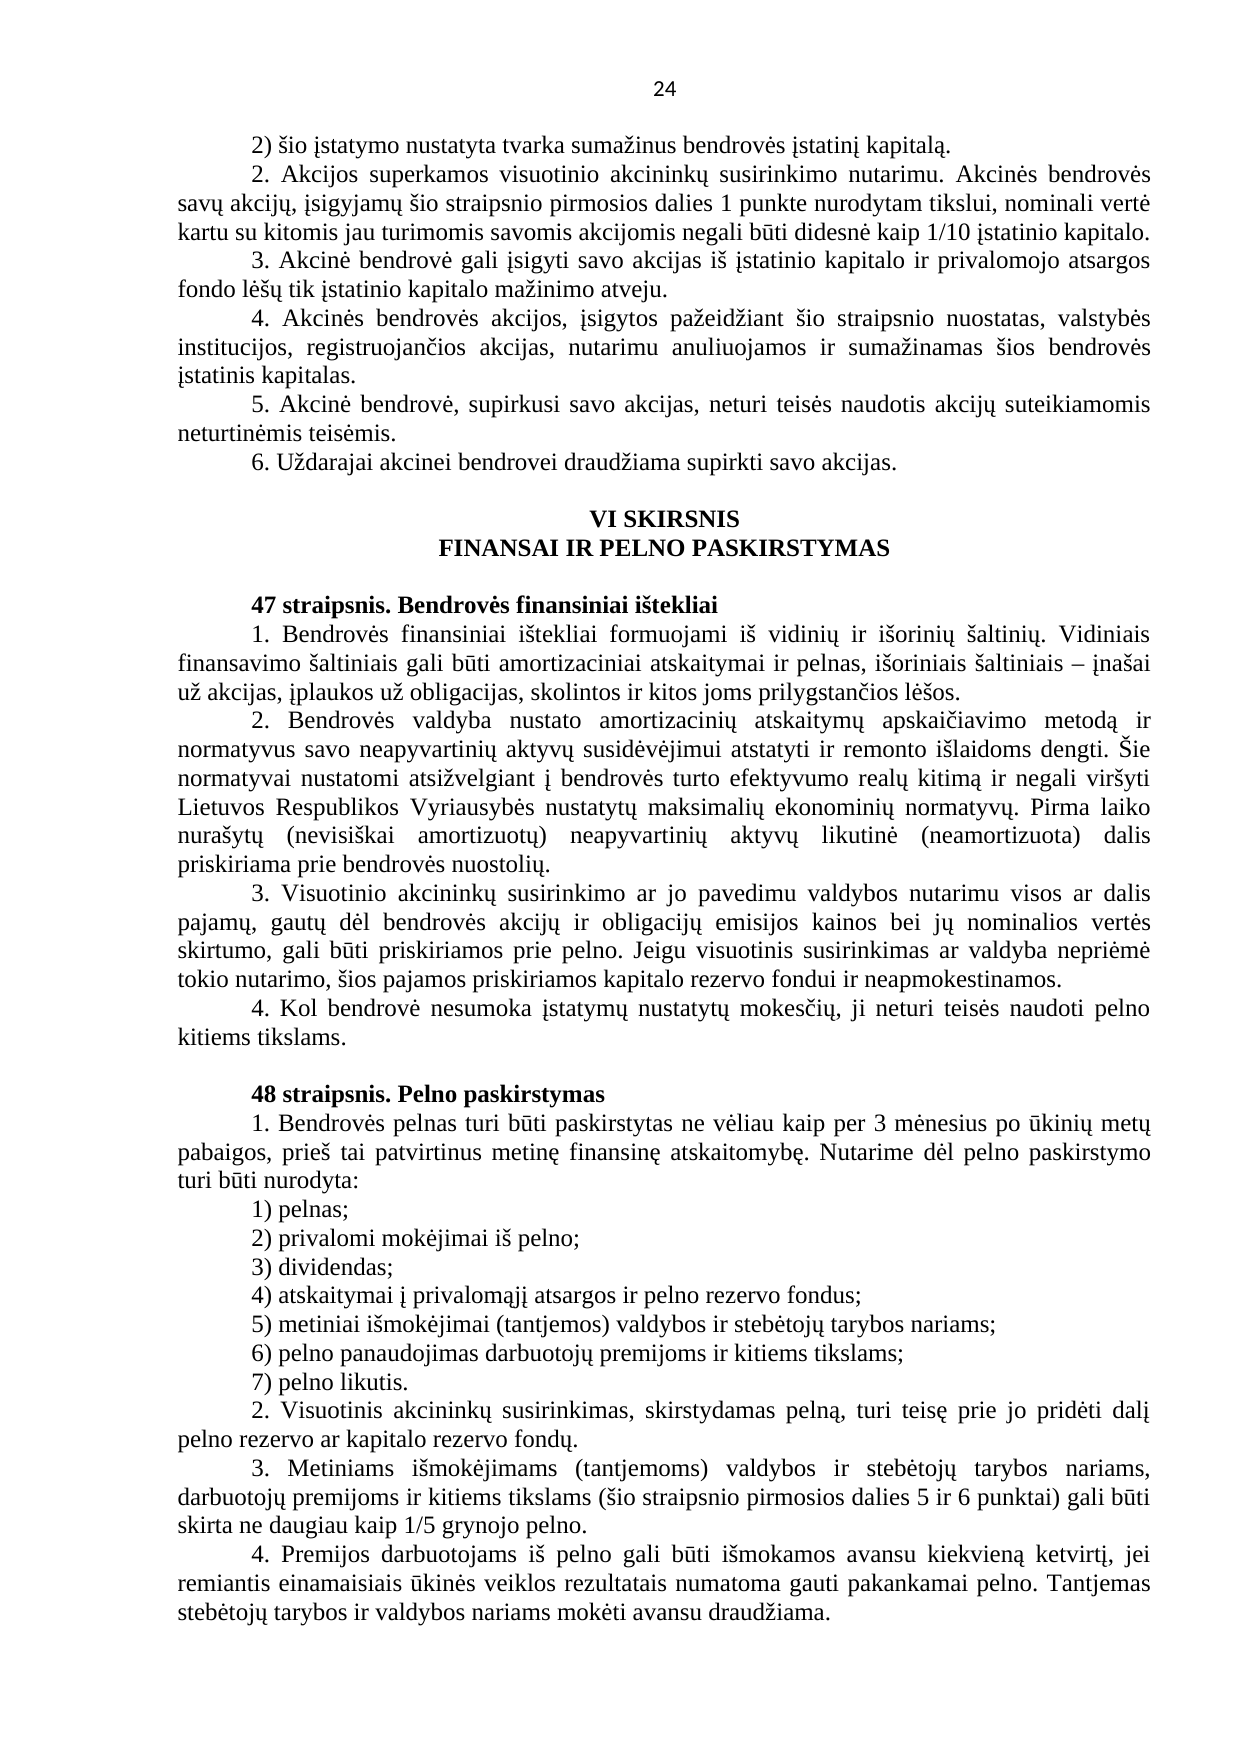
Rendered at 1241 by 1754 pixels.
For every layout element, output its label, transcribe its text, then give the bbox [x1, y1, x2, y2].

text 3. Visuotinio akcininkų susirinkimo ar jo pavedimu valdybos nutarimu visos ar dalis pajamų, gautų dėl bendrovės akcijų ir obligacijų emisijos kainos bei jų nominalios vertės skirtumo, gali būti priskiriamos prie pelno. Jeigu visuotinis susirinkimas ar valdyba nepriėmė tokio nutarimo, šios pajamos priskiriamos kapitalo rezervo fondui ir neapmokestinamos. [177, 878, 1152, 993]
text 4. Kol bendrovė nesumoka įstatymų nustatytų mokesčių, ji neturi teisės naudoti pelno kitiems tikslams. [177, 993, 1152, 1051]
text 3. Metiniams išmokėjimams (tantjemoms) valdybos ir stebėtojų tarybos nariams, darbuotojų premijoms ir kitiems tikslams (šio straipsnio pirmosios dalies 5 ir 6 punktai) gali būti skirta ne daugiau kaip 1/5 grynojo pelno. [177, 1453, 1152, 1539]
text 3) dividendas; [177, 1252, 1152, 1281]
text 1. Bendrovės pelnas turi būti paskirstytas ne vėliau kaip per 3 mėnesius po ūkinių metų pabaigos, prieš tai patvirtinus metinę finansinę atskaitomybę. Nutarime dėl pelno paskirstymo turi būti nurodyta: [177, 1108, 1152, 1194]
text 5) metiniai išmokėjimai (tantjemos) valdybos ir stebėtojų tarybos nariams; [177, 1309, 1152, 1338]
text 1) pelnas; [177, 1194, 1152, 1223]
text 2) šio įstatymo nustatyta tvarka sumažinus bendrovės įstatinį kapitalą. [177, 131, 1152, 159]
text 1. Bendrovės finansiniai ištekliai formuojami iš vidinių ir išorinių šaltinių. Vidiniais finansavimo šaltiniais gali būti amortizaciniai atskaitymai ir pelnas, išoriniais šaltiniais – įnašai už akcijas, įplaukos už obligacijas, skolintos ir kitos joms prilygstančios lėšos. [177, 619, 1152, 706]
text FINANSAI IR PELNO PASKIRSTYMAS [177, 533, 1152, 562]
text 48 straipsnis. Pelno paskirstymas [177, 1079, 1152, 1108]
text 4. Akcinės bendrovės akcijos, įsigytos pažeidžiant šio straipsnio nuostatas, valstybės institucijos, registruojančios akcijas, nutarimu anuliuojamos ir sumažinamas šios bendrovės įstatinis kapitalas. [177, 303, 1152, 389]
text 5. Akcinė bendrovė, supirkusi savo akcijas, neturi teisės naudotis akcijų suteikiamomis neturtinėmis teisėmis. [177, 389, 1152, 447]
text 6) pelno panaudojimas darbuotojų premijoms ir kitiems tikslams; [177, 1338, 1152, 1367]
text 2) privalomi mokėjimai iš pelno; [177, 1223, 1152, 1252]
text 2. Visuotinis akcininkų susirinkimas, skirstydamas pelną, turi teisę prie jo pridėti dalį pelno rezervo ar kapitalo rezervo fondų. [177, 1396, 1152, 1453]
text 6. Uždarajai akcinei bendrovei draudžiama supirkti savo akcijas. [177, 447, 1152, 476]
text 3. Akcinė bendrovė gali įsigyti savo akcijas iš įstatinio kapitalo ir privalomojo atsargos fondo lėšų tik įstatinio kapitalo mažinimo atveju. [177, 246, 1152, 303]
text 4) atskaitymai į privalomąjį atsargos ir pelno rezervo fondus; [177, 1281, 1152, 1309]
text 2. Bendrovės valdyba nustato amortizacinių atskaitymų apskaičiavimo metodą ir normatyvus savo neapyvartinių aktyvų susidėvėjimui atstatyti ir remonto išlaidoms dengti. Šie normatyvai nustatomi atsižvelgiant į bendrovės turto efektyvumo realų kitimą ir negali viršyti Lietuvos Respublikos Vyriausybės nustatytų maksimalių ekonominių normatyvų. Pirma laiko nurašytų (nevisiškai amortizuotų) neapyvartinių aktyvų likutinė (neamortizuota) dalis priskiriama prie bendrovės nuostolių. [177, 706, 1152, 878]
text 4. Premijos darbuotojams iš pelno gali būti išmokamos avansu kiekvieną ketvirtį, jei remiantis einamaisiais ūkinės veiklos rezultatais numatoma gauti pakankamai pelno. Tantjemas stebėtojų tarybos ir valdybos nariams mokėti avansu draudžiama. [177, 1539, 1152, 1626]
text 7) pelno likutis. [177, 1367, 1152, 1396]
text 2. Akcijos superkamos visuotinio akcininkų susirinkimo nutarimu. Akcinės bendrovės savų akcijų, įsigyjamų šio straipsnio pirmosios dalies 1 punkte nurodytam tikslui, nominali vertė kartu su kitomis jau turimomis savomis akcijomis negali būti didesnė kaip 1/10 įstatinio kapitalo. [177, 159, 1152, 246]
text 47 straipsnis. Bendrovės finansiniai ištekliai [177, 591, 1152, 619]
text VI SKIRSNIS [177, 504, 1152, 533]
